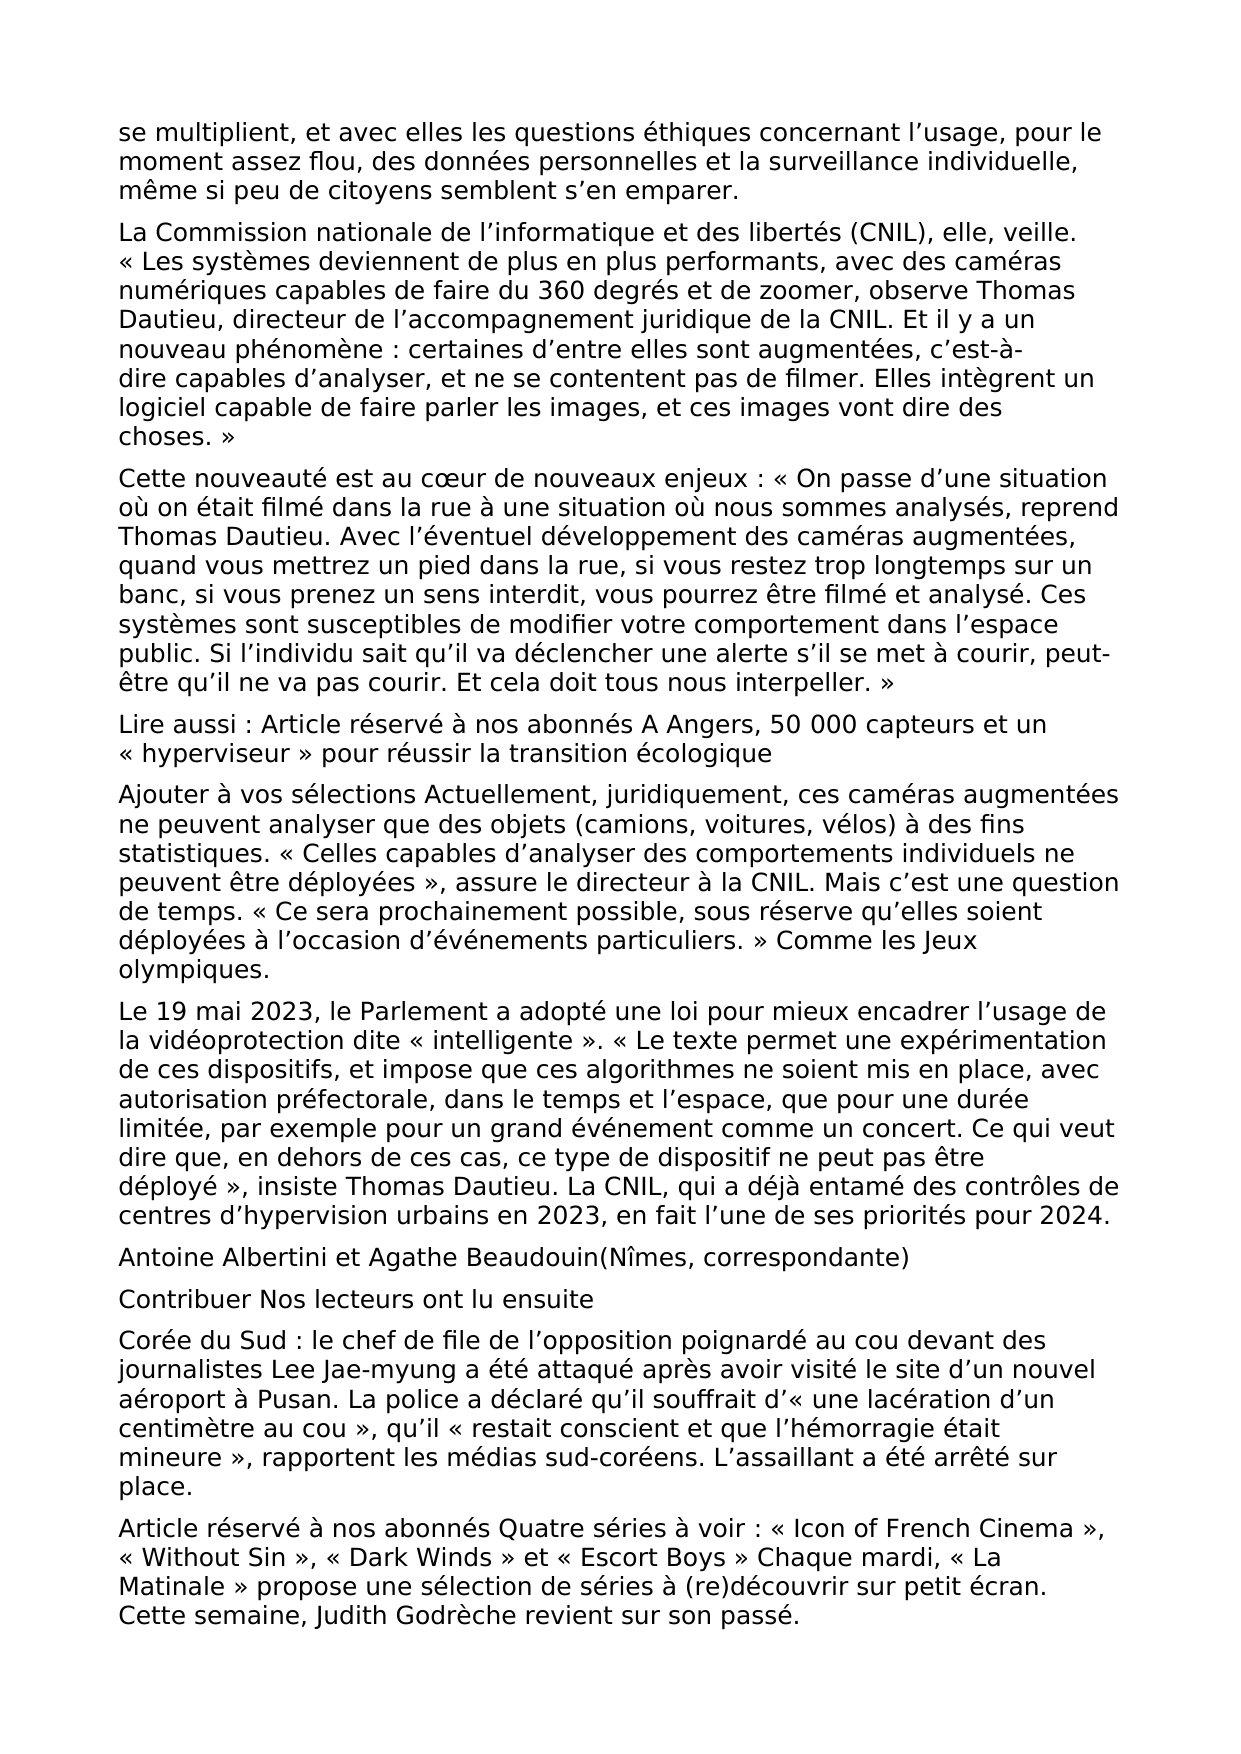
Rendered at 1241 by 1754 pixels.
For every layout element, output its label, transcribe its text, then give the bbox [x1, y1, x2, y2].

text Ajouter à vos sélections Actuellement, juridiquement, ces caméras augmentées ne peuvent analyser que des objets (camions, voitures, vélos) à des fins statistiques. « Celles capables d’analyser des comportements individuels ne peuvent être déployées », assure le directeur à la CNIL. Mais c’est une question de temps. « Ce sera prochainement possible, sous réserve qu’elles soient déployées à l’occasion d’événements particuliers. » Comme les Jeux olympiques. [118, 781, 1122, 985]
text Article réservé à nos abonnés Quatre séries à voir : « Icon of French Cinema », « Without Sin », « Dark Winds » et « Escort Boys » Chaque mardi, « La Matinale » propose une sélection de séries à (re)découvrir sur petit écran. Cette semaine, Judith Godrèche revient sur son passé. [118, 1514, 1122, 1631]
text Contribuer Nos lecteurs ont lu ensuite [118, 1285, 1122, 1314]
text Cette nouveauté est au cœur de nouveaux enjeux : « On passe d’une situation où on était filmé dans la rue à une situation où nous sommes analysés, reprend Thomas Dautieu. Avec l’éventuel développement des caméras augmentées, quand vous mettrez un pied dans la rue, si vous restez trop longtemps sur un banc, si vous prenez un sens interdit, vous pourrez être filmé et analysé. Ces systèmes sont susceptibles de modifier votre comportement dans l’espace public. Si l’individu sait qu’il va déclencher une alerte s’il se met à courir, peut-être qu’il ne va pas courir. Et cela doit tous nous interpeller. » [118, 464, 1122, 697]
text Corée du Sud : le chef de file de l’opposition poignardé au cou devant des journalistes Lee Jae-myung a été attaqué après avoir visité le site d’un nouvel aéroport à Pusan. La police a déclaré qu’il souffrait d’« une lacération d’un centimètre au cou », qu’il « restait conscient et que l’hémorragie était mineure », rapportent les médias sud-coréens. L’assaillant a été arrêté sur place. [118, 1326, 1122, 1501]
text Lire aussi : Article réservé à nos abonnés A Angers, 50 000 capteurs et un « hyperviseur » pour réussir la transition écologique [118, 710, 1122, 768]
text se multiplient, et avec elles les questions éthiques concernant l’usage, pour le moment assez flou, des données personnelles et la surveillance individuelle, même si peu de citoyens semblent s’en emparer. [118, 118, 1122, 206]
text Le 19 mai 2023, le Parlement a adopté une loi pour mieux encadrer l’usage de la vidéoprotection dite « intelligente ». « Le texte permet une expérimentation de ces dispositifs, et impose que ces algorithmes ne soient mis en place, avec autorisation préfectorale, dans le temps et l’espace, que pour une durée limitée, par exemple pour un grand événement comme un concert. Ce qui veut dire que, en dehors de ces cas, ce type de dispositif ne peut pas être déployé », insiste Thomas Dautieu. La CNIL, qui a déjà entamé des contrôles de centres d’hypervision urbains en 2023, en fait l’une de ses priorités pour 2024. [118, 997, 1122, 1231]
text Antoine Albertini et Agathe Beaudouin(Nîmes, correspondante) [118, 1243, 1122, 1272]
text La Commission nationale de l’informatique et des libertés (CNIL), elle, veille. « Les systèmes deviennent de plus en plus performants, avec des caméras numériques capables de faire du 360 degrés et de zoomer, observe Thomas Dautieu, directeur de l’accompagnement juridique de la CNIL. Et il y a un nouveau phénomène : certaines d’entre elles sont augmentées, c’est-à-dire capables d’analyser, et ne se contentent pas de filmer. Elles intègrent un logiciel capable de faire parler les images, et ces images vont dire des choses. » [118, 218, 1122, 451]
